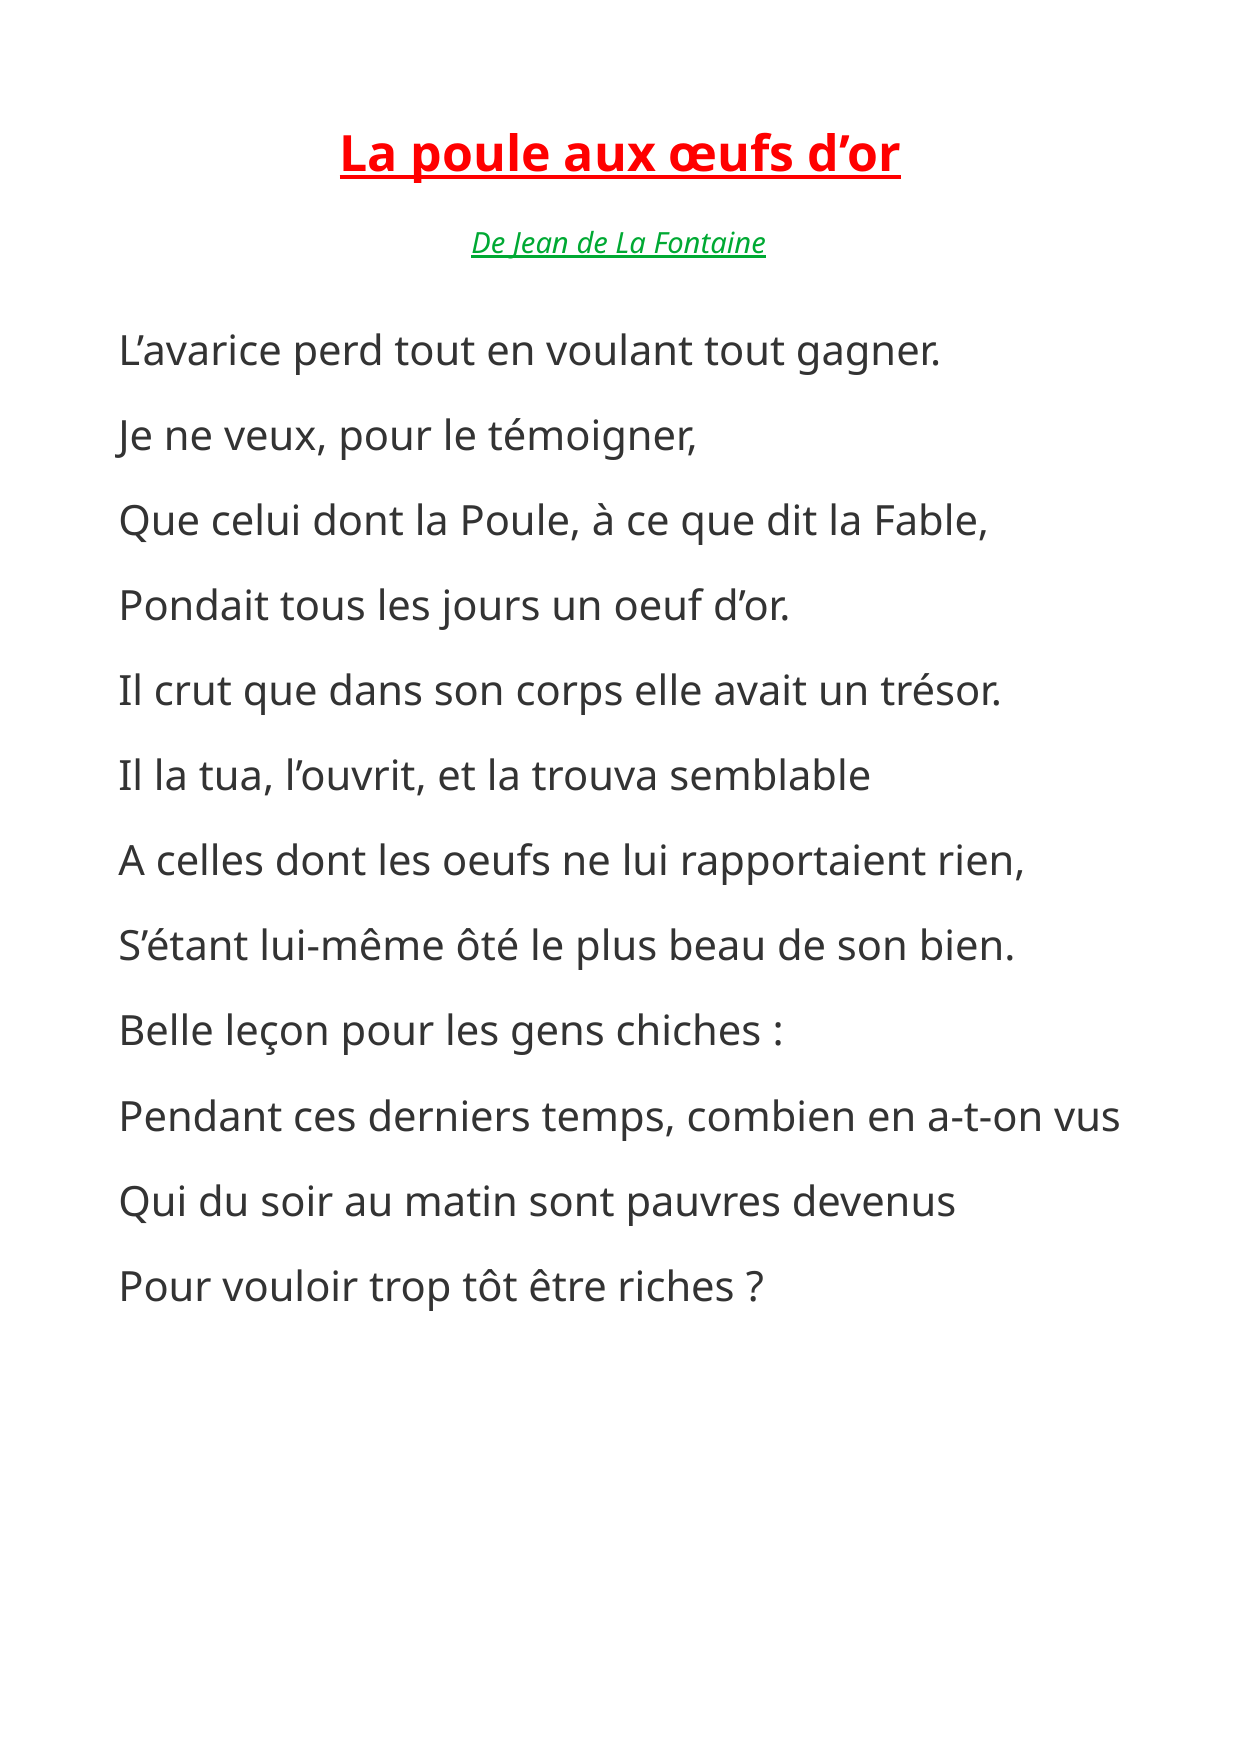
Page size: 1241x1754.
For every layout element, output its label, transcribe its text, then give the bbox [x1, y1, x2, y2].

subtitle La poule aux œufs d’or [118, 118, 1122, 186]
text A celles dont les oeufs ne lui rapportaient rien, S’étant lui-même ôté le plus beau de son bien. Belle leçon pour les gens chiches : Pendant ces derniers temps, combien en a-t-on vus Qui du soir au matin sont pauvres devenus Pour vouloir trop tôt être riches ? [118, 831, 1122, 1313]
text De Jean de La Fontaine [118, 222, 1122, 262]
text L’avarice perd tout en voulant tout gagner. Je ne veux, pour le témoigner, Que celui dont la Poule, à ce que dit la Fable, Pondait tous les jours un oeuf d’or. Il crut que dans son corps elle avait un trésor. Il la tua, l’ouvrit, et la trouva semblable [118, 320, 1122, 803]
